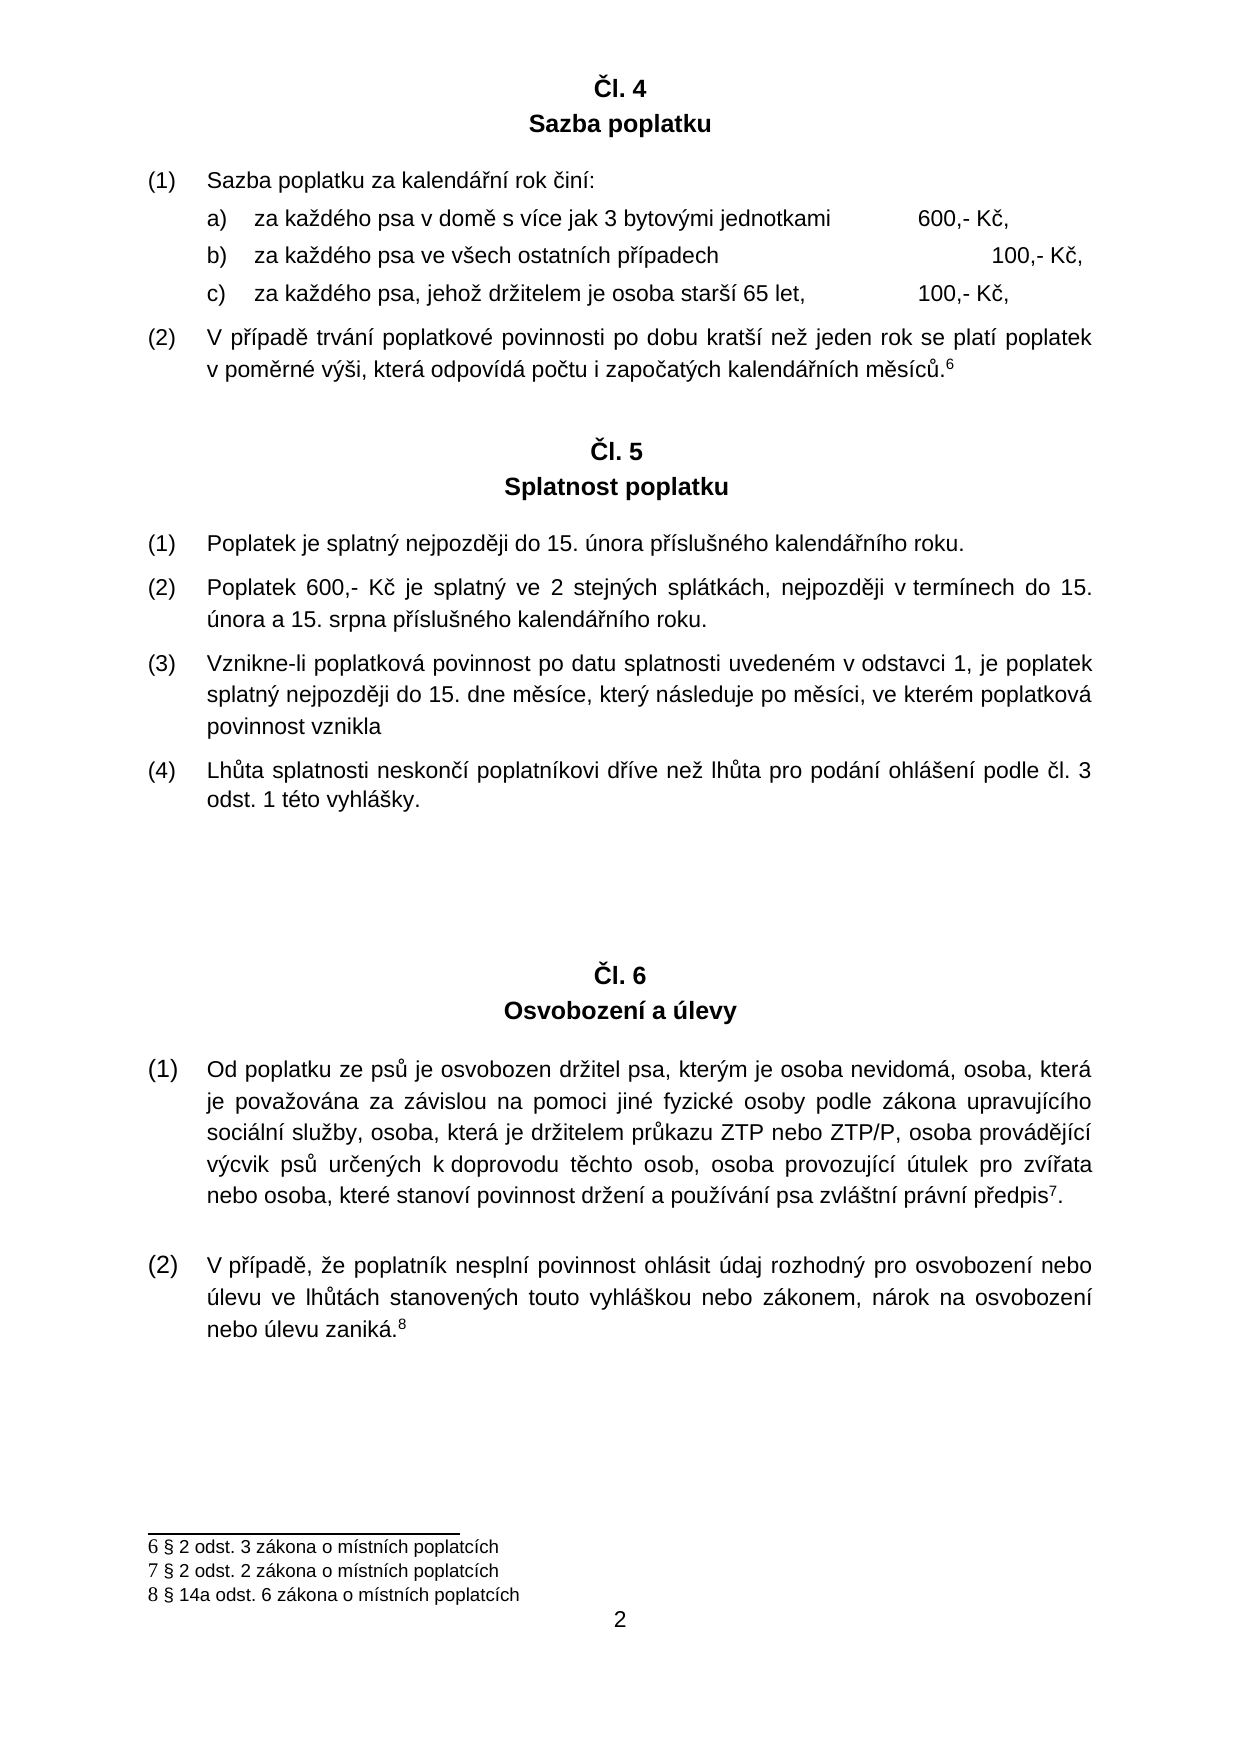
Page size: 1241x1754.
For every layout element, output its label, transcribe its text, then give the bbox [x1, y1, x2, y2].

text Čl. 6 [148, 961, 1093, 989]
list Lhůta splatnosti neskončí poplatníkovi dříve než lhůta pro podání ohlášení podle čl. 3 odst. 1 této vyhlášky. [148, 757, 1093, 812]
text Sazba poplatku [148, 109, 1093, 137]
text Čl. 5 [148, 437, 1093, 466]
list Poplatek 600,- Kč je splatný ve 2 stejných splátkách, nejpozději v termínech do 15. února a 15. srpna příslušného kalendářního roku. [148, 574, 1093, 632]
list § 14a odst. 6 zákona o místních poplatcích [148, 1582, 1093, 1606]
text Splatnost poplatku [148, 472, 1093, 501]
list Od poplatku ze psů je osvobozen držitel psa, kterým je osoba nevidomá, osoba, která je považována za závislou na pomoci jiné fyzické osoby podle zákona upravujícího sociální služby, osoba, která je držitelem průkazu ZTP nebo ZTP/P, osoba provádějící výcvik psů určených k doprovodu těchto osob, osoba provozující útulek pro zvířata nebo osoba, které stanoví povinnost držení a používání psa zvláštní právní předpis. [148, 1054, 1093, 1209]
list V případě, že poplatník nesplní povinnost ohlásit údaj rozhodný pro osvobození nebo úlevu ve lhůtách stanovených touto vyhláškou nebo zákonem, nárok na osvobození nebo úlevu zaniká. [148, 1250, 1093, 1342]
list Sazba poplatku za kalendářní rok činí: [148, 167, 1093, 193]
text Čl. 4 [148, 74, 1093, 102]
list § 2 odst. 3 zákona o místních poplatcích [148, 1534, 1093, 1558]
list za každého psa, jehož držitelem je osoba starší 65 let, 100,- Kč, [207, 280, 1093, 306]
list V případě trvání poplatkové povinnosti po dobu kratší než jeden rok se platí poplatek v poměrné výši, která odpovídá počtu i započatých kalendářních měsíců. [148, 324, 1093, 382]
list Vznikne-li poplatková povinnost po datu splatnosti uvedeném v odstavci 1, je poplatek splatný nejpozději do 15. dne měsíce, který následuje po měsíci, ve kterém poplatková povinnost vznikla [148, 650, 1093, 739]
list § 2 odst. 2 zákona o místních poplatcích [148, 1558, 1093, 1582]
text Osvobození a úlevy [148, 996, 1093, 1024]
list za každého psa ve všech ostatních případech 100,- Kč, [207, 242, 1093, 269]
list Poplatek je splatný nejpozději do 15. února příslušného kalendářního roku. [148, 530, 1093, 557]
list za každého psa v domě s více jak 3 bytovými jednotkami 600,- Kč, [207, 204, 1093, 231]
